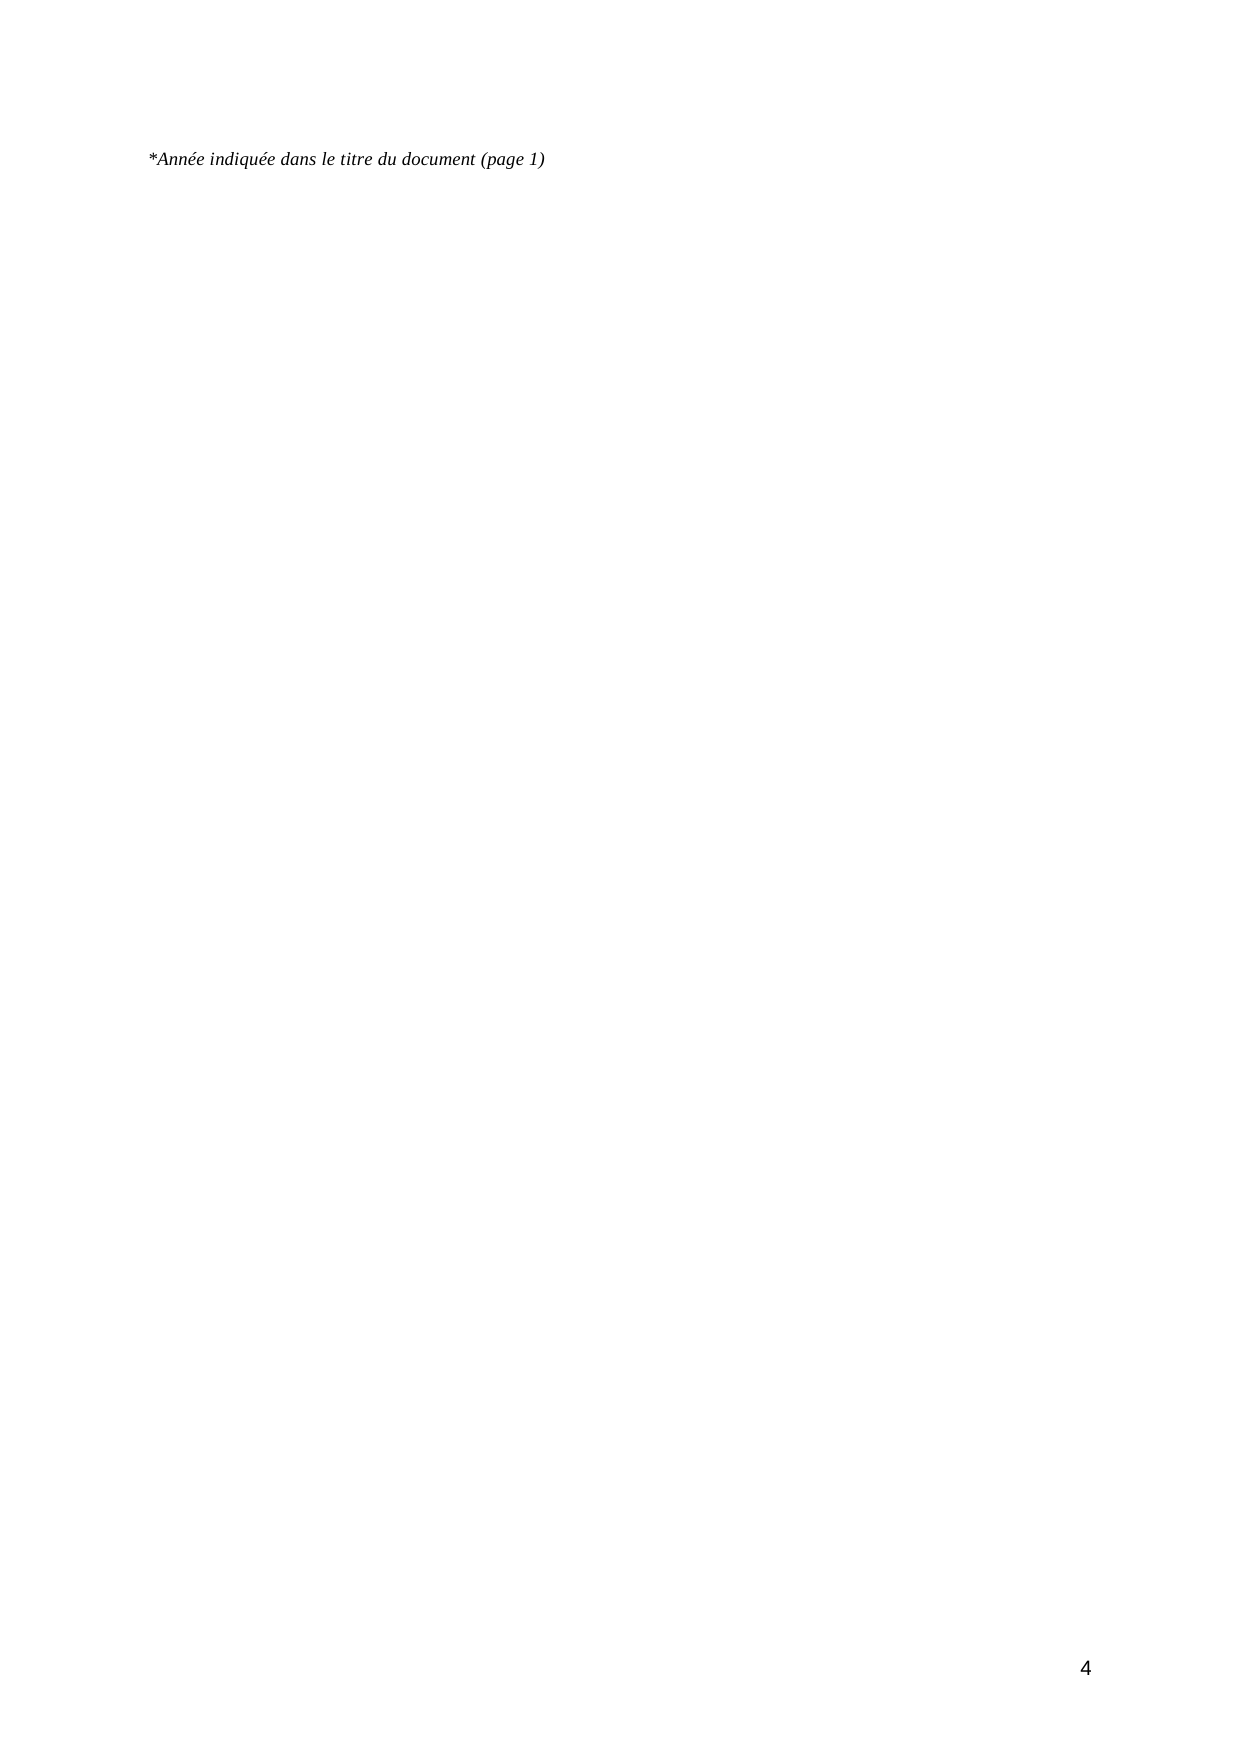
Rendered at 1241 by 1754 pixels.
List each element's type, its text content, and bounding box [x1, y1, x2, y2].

text *Année indiquée dans le titre du document (page 1) [148, 148, 1093, 170]
